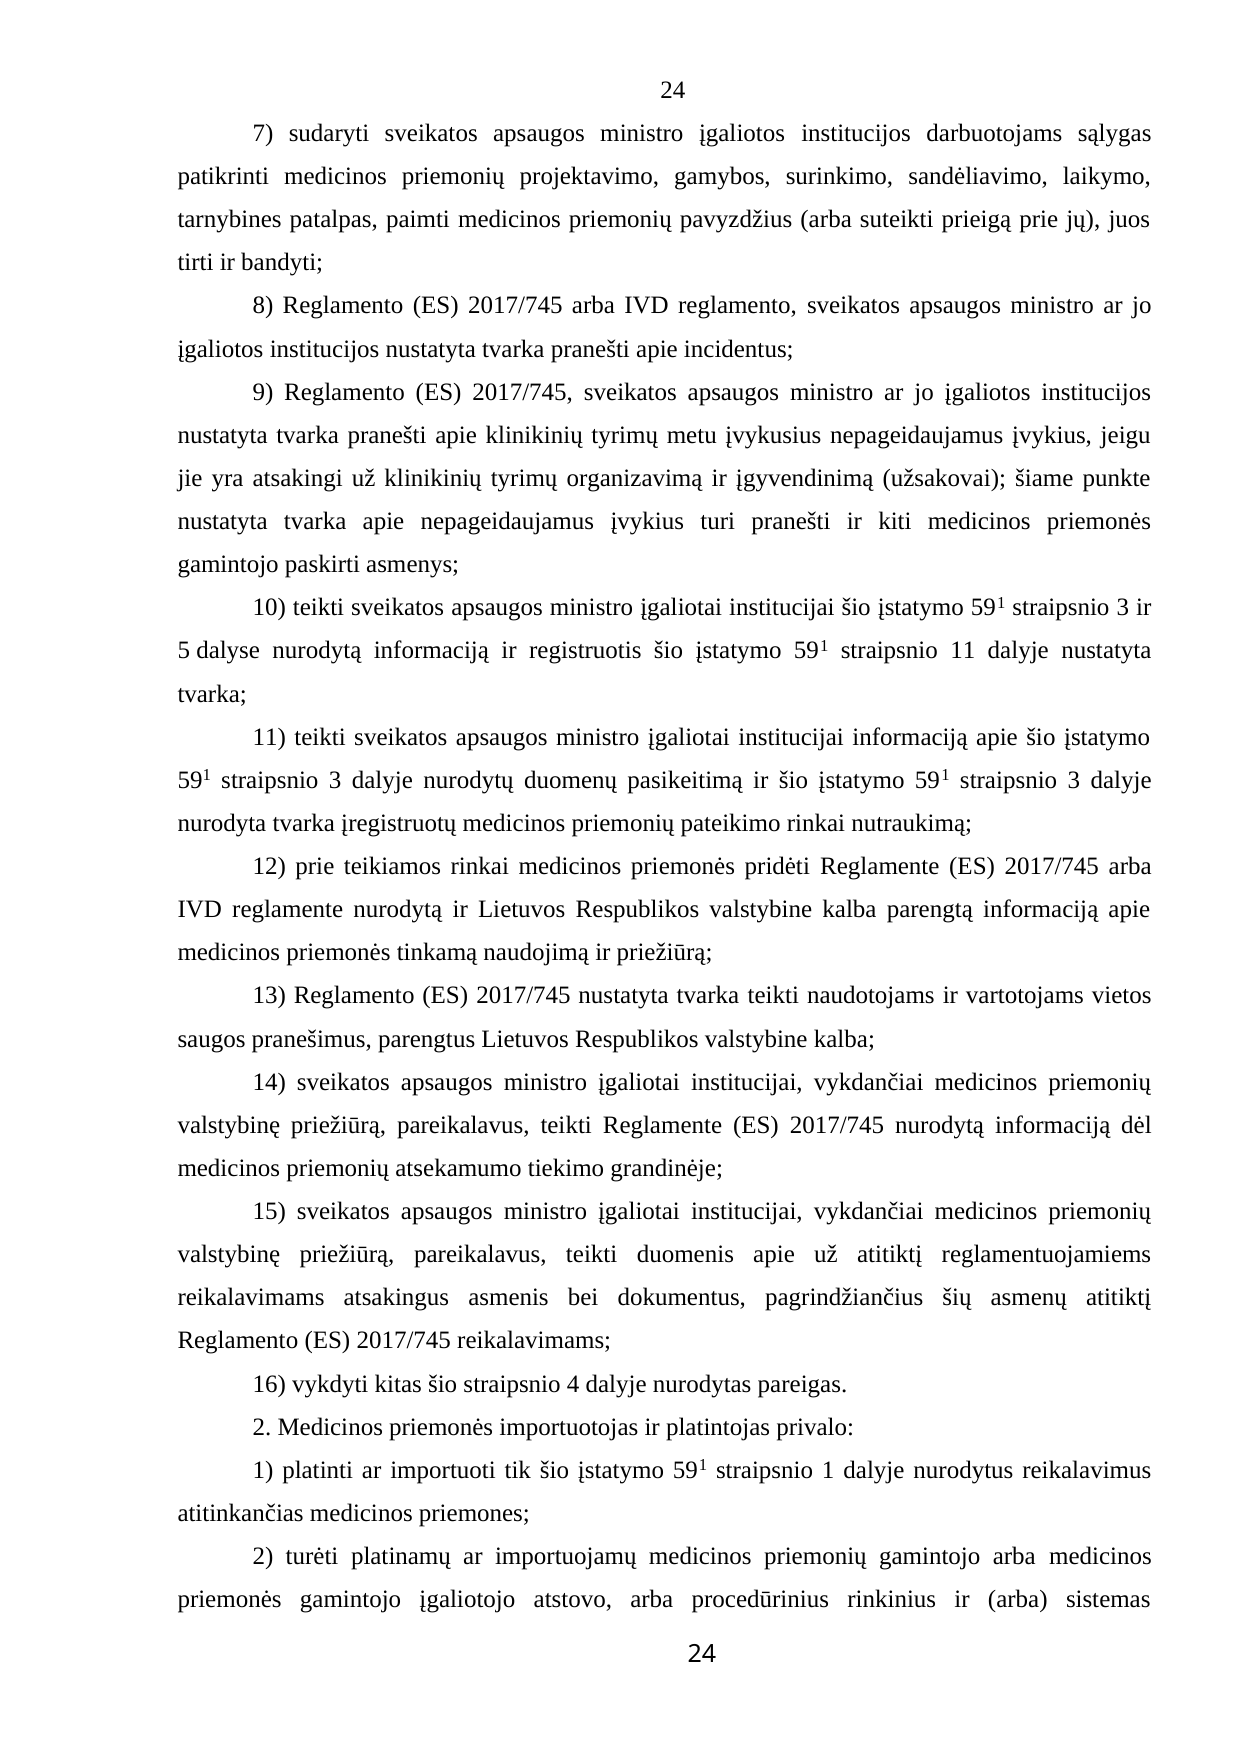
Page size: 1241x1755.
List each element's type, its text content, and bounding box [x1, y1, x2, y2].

text 15) sveikatos apsaugos ministro įgaliotai institucijai, vykdančiai medicinos priemonių valstybinę priežiūrą, pareikalavus, teikti duomenis apie už atitiktį reglamentuojamiems reikalavimams atsakingus asmenis bei dokumentus, pagrindžiančius šių asmenų atitiktį Reglamento (ES) 2017/745 reikalavimams; [177, 1196, 1152, 1354]
text 8) Reglamento (ES) 2017/745 arba IVD reglamento, sveikatos apsaugos ministro ar jo įgaliotos institucijos nustatyta tvarka pranešti apie incidentus; [177, 291, 1152, 362]
text 16) vykdyti kitas šio straipsnio 4 dalyje nurodytas pareigas. [177, 1369, 1152, 1397]
text 2. Medicinos priemonės importuotojas ir platintojas privalo: [177, 1412, 1152, 1441]
text 9) Reglamento (ES) 2017/745, sveikatos apsaugos ministro ar jo įgaliotos institucijos nustatyta tvarka pranešti apie klinikinių tyrimų metu įvykusius nepageidaujamus įvykius, jeigu jie yra atsakingi už klinikinių tyrimų organizavimą ir įgyvendinimą (užsakovai); šiame punkte nustatyta tvarka apie nepageidaujamus įvykius turi pranešti ir kiti medicinos priemonės gamintojo paskirti asmenys; [177, 377, 1152, 578]
text 7) sudaryti sveikatos apsaugos ministro įgaliotos institucijos darbuotojams sąlygas patikrinti medicinos priemonių projektavimo, gamybos, surinkimo, sandėliavimo, laikymo, tarnybines patalpas, paimti medicinos priemonių pavyzdžius (arba suteikti prieigą prie jų), juos tirti ir bandyti; [177, 118, 1152, 276]
text 10) teikti sveikatos apsaugos ministro įgaliotai institucijai šio įstatymo 591 straipsnio 3 ir 5 dalyse nurodytą informaciją ir registruotis šio įstatymo 591 straipsnio 11 dalyje nustatyta tvarka; [177, 592, 1152, 707]
text 14) sveikatos apsaugos ministro įgaliotai institucijai, vykdančiai medicinos priemonių valstybinę priežiūrą, pareikalavus, teikti Reglamente (ES) 2017/745 nurodytą informaciją dėl medicinos priemonių atsekamumo tiekimo grandinėje; [177, 1067, 1152, 1182]
text 12) prie teikiamos rinkai medicinos priemonės pridėti Reglamente (ES) 2017/745 arba IVD reglamente nurodytą ir Lietuvos Respublikos valstybine kalba parengtą informaciją apie medicinos priemonės tinkamą naudojimą ir priežiūrą; [177, 851, 1152, 966]
text 2) turėti platinamų ar importuojamų medicinos priemonių gamintojo arba medicinos priemonės gamintojo įgaliotojo atstovo, arba procedūrinius rinkinius ir (arba) sistemas [177, 1541, 1152, 1613]
text 13) Reglamento (ES) 2017/745 nustatyta tvarka teikti naudotojams ir vartotojams vietos saugos pranešimus, parengtus Lietuvos Respublikos valstybine kalba; [177, 981, 1152, 1052]
text 1) platinti ar importuoti tik šio įstatymo 591 straipsnio 1 dalyje nurodytus reikalavimus atitinkančias medicinos priemones; [177, 1455, 1152, 1527]
text 11) teikti sveikatos apsaugos ministro įgaliotai institucijai informaciją apie šio įstatymo 591 straipsnio 3 dalyje nurodytų duomenų pasikeitimą ir šio įstatymo 591 straipsnio 3 dalyje nurodyta tvarka įregistruotų medicinos priemonių pateikimo rinkai nutraukimą; [177, 722, 1152, 837]
